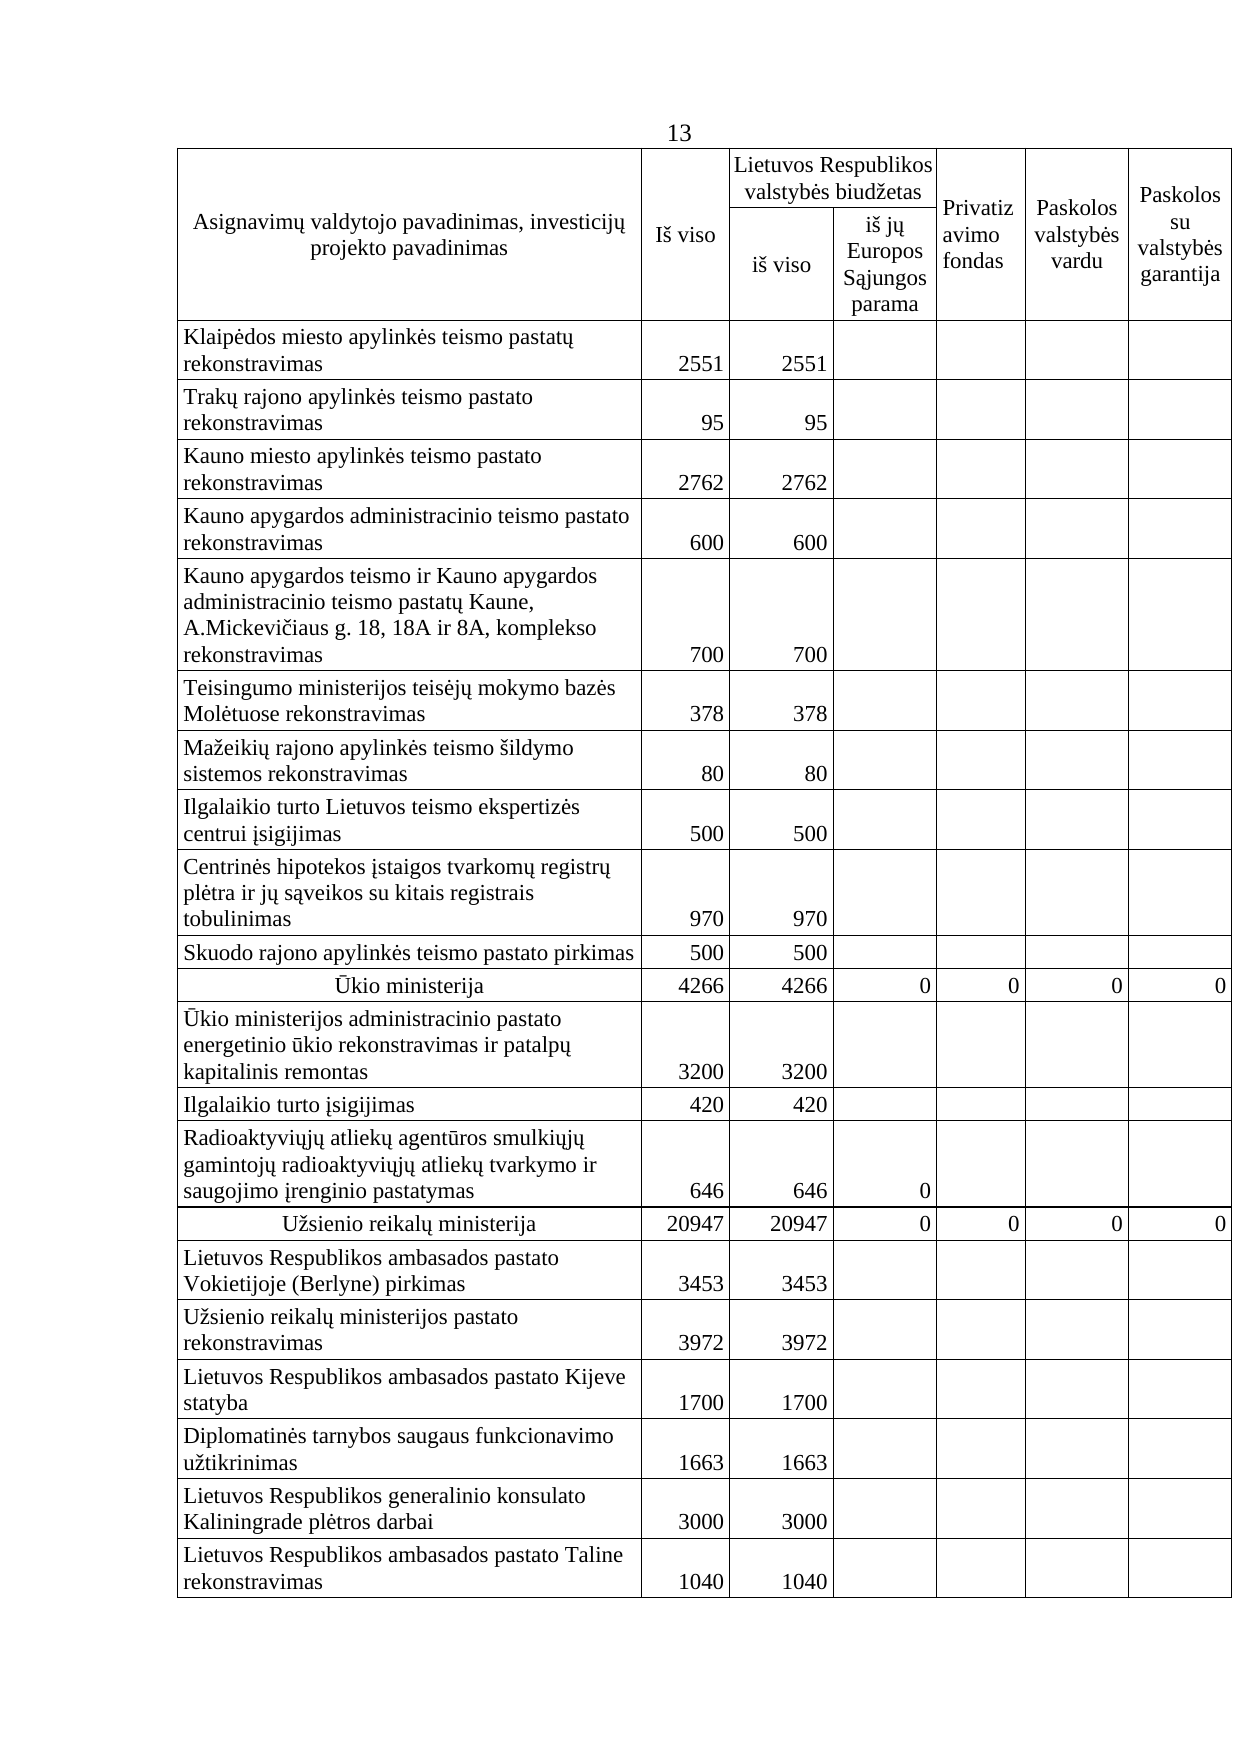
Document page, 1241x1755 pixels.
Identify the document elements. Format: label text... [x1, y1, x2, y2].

table_cell 95 [642, 380, 729, 439]
table_cell [937, 559, 1025, 670]
table_cell [1026, 321, 1128, 379]
table_cell [937, 1300, 1025, 1359]
table_cell [937, 1121, 1025, 1206]
table_cell 378 [642, 671, 729, 730]
table_cell [1129, 440, 1231, 498]
table_cell [1129, 731, 1231, 789]
table_cell [937, 1419, 1025, 1478]
table_cell [937, 850, 1025, 935]
table_cell Ilgalaikio turto Lietuvos teismo ekspertizės centrui įsigijimas [178, 790, 641, 849]
table_cell 0 [1129, 969, 1231, 1001]
table_cell 0 [1026, 1208, 1128, 1239]
table_cell 2551 [642, 321, 729, 379]
table_cell 2551 [730, 321, 833, 379]
table_cell [1026, 1121, 1128, 1206]
table_cell 3000 [642, 1479, 729, 1537]
table_cell [1026, 1479, 1128, 1537]
table_cell 600 [730, 499, 833, 558]
table_cell [1129, 499, 1231, 558]
table_cell Klaipėdos miesto apylinkės teismo pastatų rekonstravimas [178, 321, 641, 379]
table_cell [1129, 671, 1231, 730]
table_cell [1026, 731, 1128, 789]
table_cell [1026, 559, 1128, 670]
table_cell [834, 1419, 936, 1478]
table_cell [937, 380, 1025, 439]
table_cell 0 [834, 1121, 936, 1206]
table_cell [1026, 1088, 1128, 1120]
table_cell Radioaktyviųjų atliekų agentūros smulkiųjų gamintojų radioaktyviųjų atliekų tvarkymo ir saugojimo įrenginio pastatymas [178, 1121, 641, 1206]
table_cell 3972 [730, 1300, 833, 1359]
table_cell Diplomatinės tarnybos saugaus funkcionavimo užtikrinimas [178, 1419, 641, 1478]
table_cell [834, 499, 936, 558]
table_cell 420 [730, 1088, 833, 1120]
table_cell 4266 [730, 969, 833, 1001]
table_cell [1129, 1088, 1231, 1120]
table_cell 20947 [730, 1208, 833, 1239]
table_cell [937, 1241, 1025, 1299]
table_cell 3972 [642, 1300, 729, 1359]
table_cell [1026, 499, 1128, 558]
table_cell [1129, 1002, 1231, 1087]
table_header Iš viso [642, 149, 729, 319]
table_cell Lietuvos Respublikos ambasados pastato Taline rekonstravimas [178, 1539, 641, 1597]
table_cell [1026, 850, 1128, 935]
table_cell 3000 [730, 1479, 833, 1537]
table_cell Ūkio ministerijos administracinio pastato energetinio ūkio rekonstravimas ir patalpų kapitalinis remontas [178, 1002, 641, 1087]
table_cell 500 [730, 936, 833, 968]
table_cell 600 [642, 499, 729, 558]
table_cell Kauno apygardos teismo ir Kauno apygardos administracinio teismo pastatų Kaune, A.Mickevičiaus g. 18, 18A ir 8A, komplekso rekonstravimas [178, 559, 641, 670]
table_cell [1129, 559, 1231, 670]
table_cell [1026, 380, 1128, 439]
table_cell iš viso [730, 208, 833, 319]
table_cell [834, 850, 936, 935]
table_cell 80 [642, 731, 729, 789]
table_cell 500 [730, 790, 833, 849]
table_cell 420 [642, 1088, 729, 1120]
table_cell [1129, 936, 1231, 968]
table_header Lietuvos Respublikos valstybės biudžetas [730, 149, 936, 207]
table_cell Ūkio ministerija [178, 969, 641, 1001]
table_cell 3200 [730, 1002, 833, 1087]
table_cell [834, 440, 936, 498]
table_cell [834, 559, 936, 670]
table_cell 1040 [642, 1539, 729, 1597]
table_cell [1129, 321, 1231, 379]
table_cell 500 [642, 790, 729, 849]
table_cell [834, 380, 936, 439]
table_cell Lietuvos Respublikos ambasados pastato Kijeve statyba [178, 1360, 641, 1418]
table_cell 2762 [642, 440, 729, 498]
table_cell [937, 671, 1025, 730]
table_cell 970 [730, 850, 833, 935]
table_header Paskolos valstybės vardu [1026, 149, 1128, 319]
table_cell iš jų Europos Sąjungos parama [834, 208, 936, 319]
table_cell [834, 1088, 936, 1120]
table_cell Trakų rajono apylinkės teismo pastato rekonstravimas [178, 380, 641, 439]
table_cell 1700 [642, 1360, 729, 1418]
table_cell [834, 671, 936, 730]
table_cell [937, 499, 1025, 558]
table_cell [937, 1360, 1025, 1418]
table_cell 3200 [642, 1002, 729, 1087]
table_cell [1026, 1539, 1128, 1597]
table_cell [1129, 1300, 1231, 1359]
table_header Paskolos su valstybės garantija [1129, 149, 1231, 319]
table_cell [834, 790, 936, 849]
table_cell [1026, 790, 1128, 849]
table_cell [937, 731, 1025, 789]
table_cell [1129, 1419, 1231, 1478]
table_cell 4266 [642, 969, 729, 1001]
table_cell [834, 1479, 936, 1537]
table_cell [937, 1479, 1025, 1537]
table_cell Kauno apygardos administracinio teismo pastato rekonstravimas [178, 499, 641, 558]
table_cell [1129, 1360, 1231, 1418]
table_cell [1129, 1539, 1231, 1597]
table_cell [1026, 671, 1128, 730]
table_cell 500 [642, 936, 729, 968]
table_cell [834, 321, 936, 379]
table_cell 0 [937, 969, 1025, 1001]
table_cell 3453 [642, 1241, 729, 1299]
table_cell Teisingumo ministerijos teisėjų mokymo bazės Molėtuose rekonstravimas [178, 671, 641, 730]
table_cell 0 [937, 1208, 1025, 1239]
table_cell [1129, 1241, 1231, 1299]
table_cell [937, 936, 1025, 968]
table_cell 2762 [730, 440, 833, 498]
table_cell 80 [730, 731, 833, 789]
table_cell 95 [730, 380, 833, 439]
table_cell Užsienio reikalų ministerija [178, 1208, 641, 1239]
table_cell Lietuvos Respublikos ambasados pastato Vokietijoje (Berlyne) pirkimas [178, 1241, 641, 1299]
table_cell [1026, 936, 1128, 968]
table_cell [1026, 1419, 1128, 1478]
table_cell [1026, 1002, 1128, 1087]
table_cell Kauno miesto apylinkės teismo pastato rekonstravimas [178, 440, 641, 498]
table_cell [1026, 1300, 1128, 1359]
table_cell [1129, 790, 1231, 849]
table_cell Užsienio reikalų ministerijos pastato rekonstravimas [178, 1300, 641, 1359]
table_cell [834, 1539, 936, 1597]
table_cell [937, 790, 1025, 849]
table_cell Mažeikių rajono apylinkės teismo šildymo sistemos rekonstravimas [178, 731, 641, 789]
table_cell 20947 [642, 1208, 729, 1239]
table_cell Lietuvos Respublikos generalinio konsulato Kaliningrade plėtros darbai [178, 1479, 641, 1537]
table_cell 1700 [730, 1360, 833, 1418]
table_cell Skuodo rajono apylinkės teismo pastato pirkimas [178, 936, 641, 968]
table_header Asignavimų valdytojo pavadinimas, investicijų projekto pavadinimas [178, 149, 641, 319]
table_cell [834, 1360, 936, 1418]
table_cell 970 [642, 850, 729, 935]
table_cell [937, 440, 1025, 498]
table_cell 0 [1026, 969, 1128, 1001]
table_cell [1026, 1360, 1128, 1418]
table_cell 3453 [730, 1241, 833, 1299]
table_cell Centrinės hipotekos įstaigos tvarkomų registrų plėtra ir jų sąveikos su kitais registrais tobulinimas [178, 850, 641, 935]
table_cell [834, 1300, 936, 1359]
table_cell 700 [642, 559, 729, 670]
table_cell Ilgalaikio turto įsigijimas [178, 1088, 641, 1120]
table_header Privatizavimo fondas [937, 149, 1025, 319]
table_cell 1663 [642, 1419, 729, 1478]
table_cell [937, 1088, 1025, 1120]
table_cell 0 [1129, 1208, 1231, 1239]
table_cell 700 [730, 559, 833, 670]
table_cell 646 [642, 1121, 729, 1206]
table_cell [834, 936, 936, 968]
table_cell 0 [834, 1208, 936, 1239]
table_cell [1129, 1479, 1231, 1537]
table_cell [937, 1002, 1025, 1087]
table_cell 378 [730, 671, 833, 730]
table_cell [937, 1539, 1025, 1597]
table_cell 1040 [730, 1539, 833, 1597]
table_cell [834, 1002, 936, 1087]
table_cell 646 [730, 1121, 833, 1206]
table_cell 0 [834, 969, 936, 1001]
table_cell 1663 [730, 1419, 833, 1478]
table_cell [937, 321, 1025, 379]
table_cell [1026, 440, 1128, 498]
table_cell [834, 731, 936, 789]
table_cell [834, 1241, 936, 1299]
table_cell [1129, 380, 1231, 439]
table_cell [1026, 1241, 1128, 1299]
table_cell [1129, 1121, 1231, 1206]
table_cell [1129, 850, 1231, 935]
